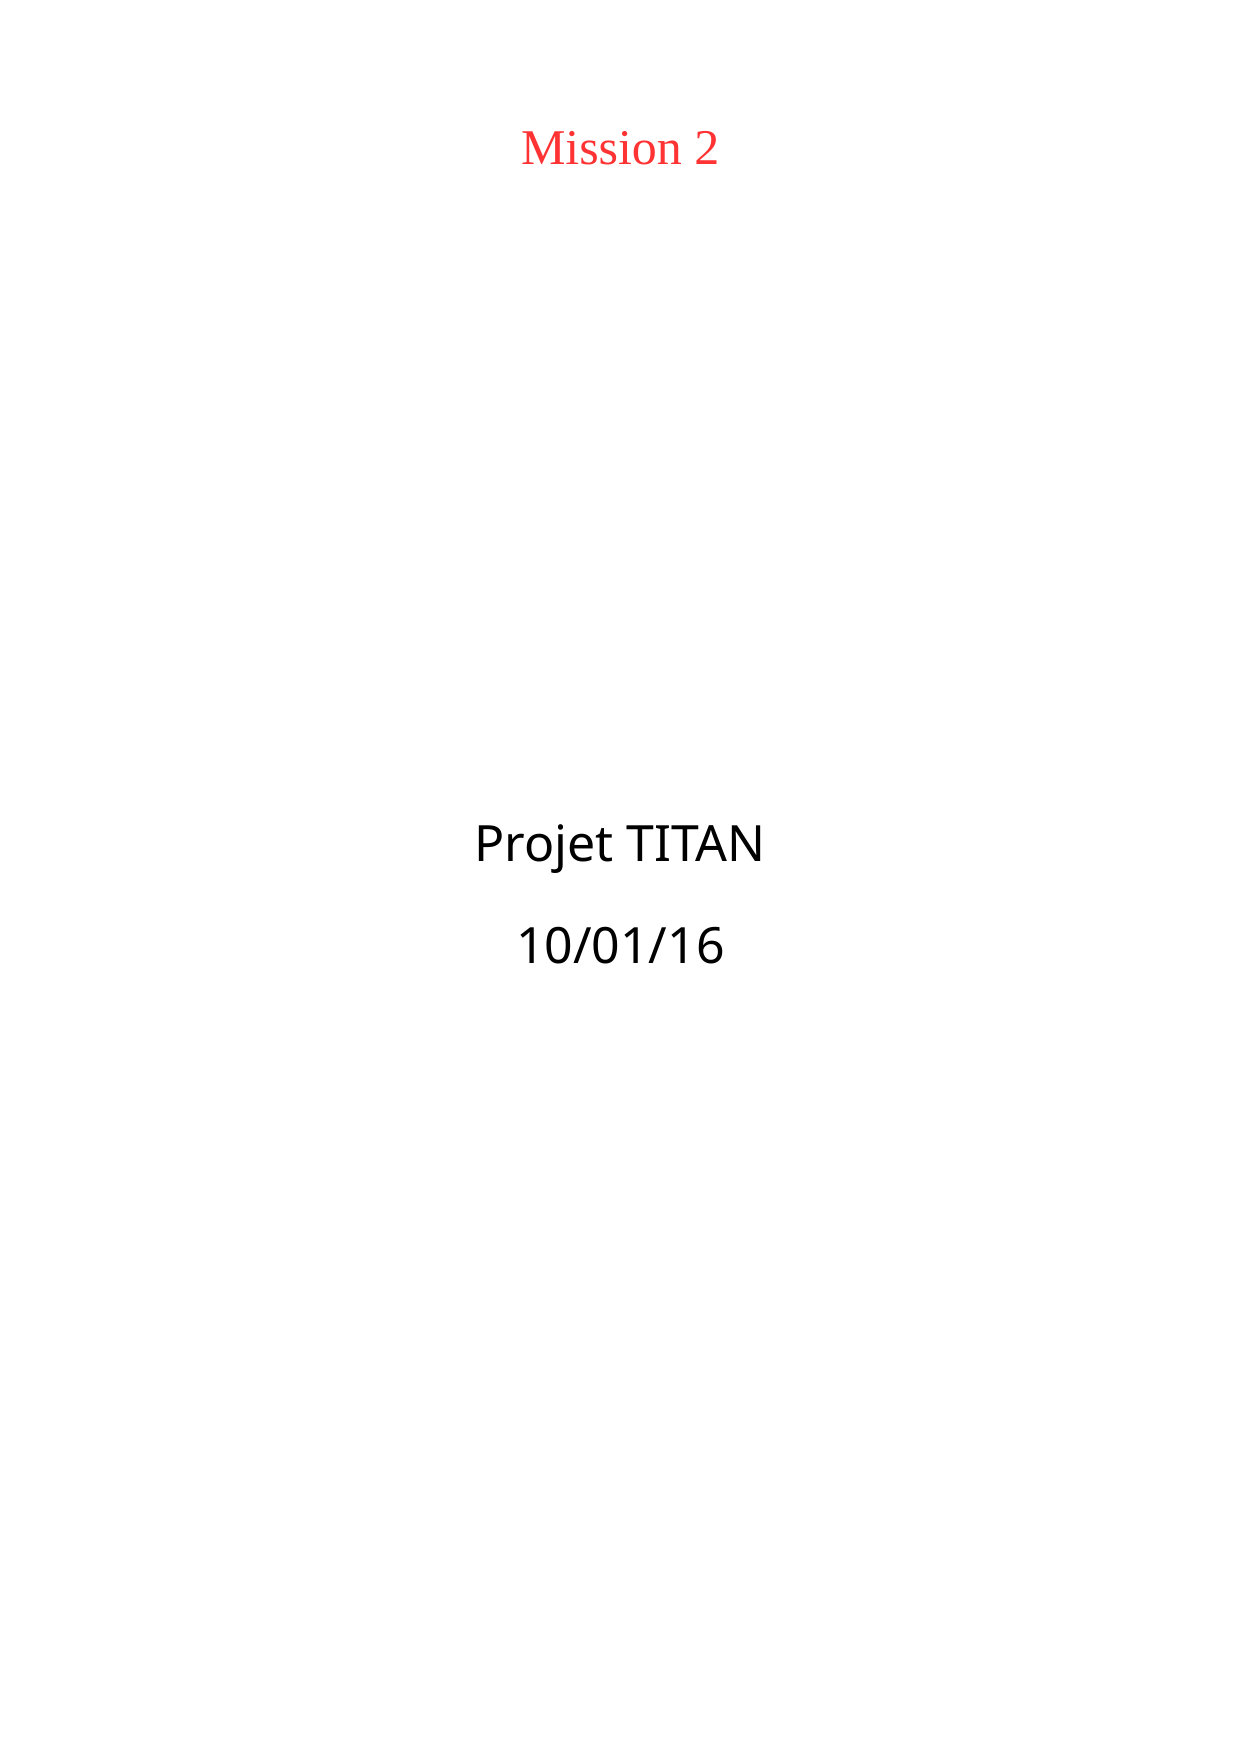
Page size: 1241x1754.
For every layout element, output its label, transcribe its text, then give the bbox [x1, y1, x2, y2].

text Mission 2 [118, 118, 1122, 176]
text 10/01/16 [118, 910, 1122, 978]
text Projet TITAN [118, 808, 1122, 876]
